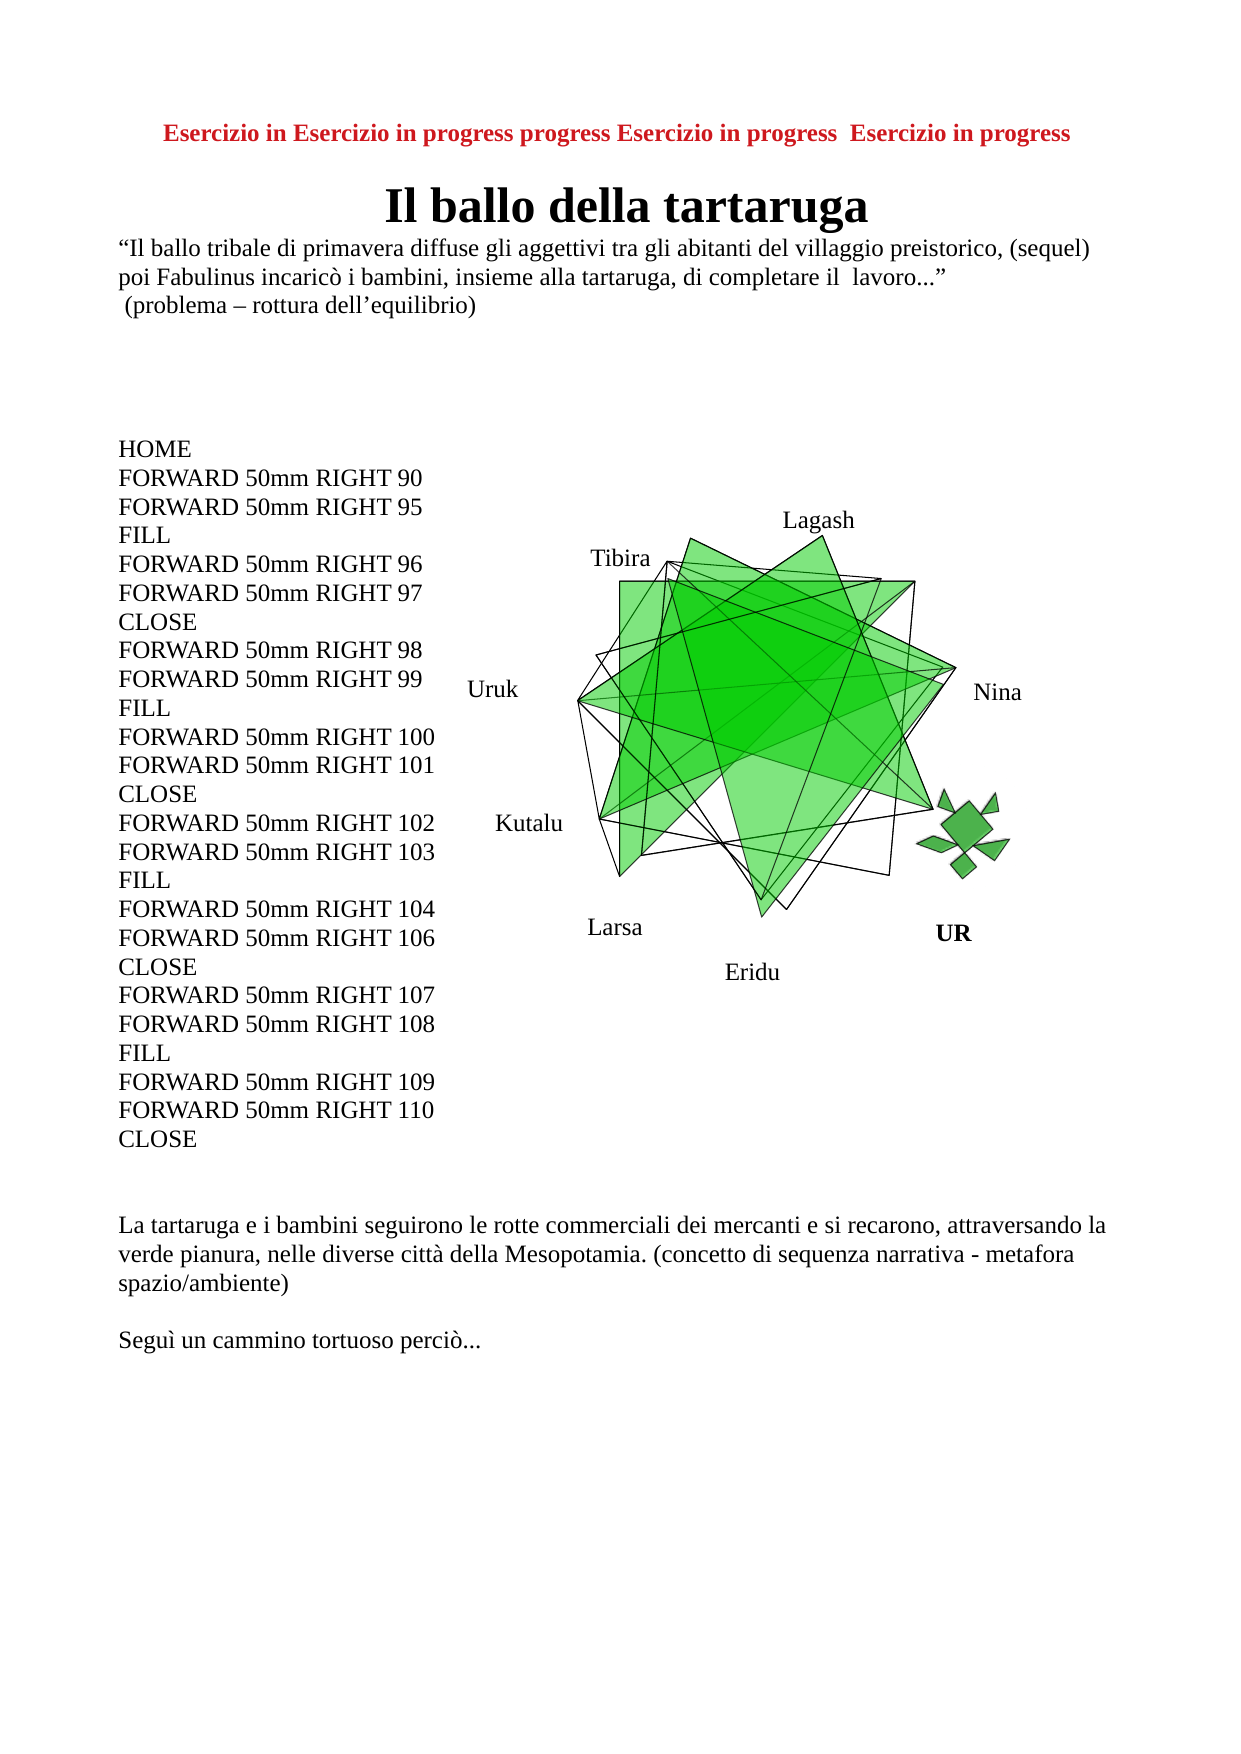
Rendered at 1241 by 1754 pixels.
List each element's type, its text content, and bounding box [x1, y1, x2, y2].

text FILL [118, 693, 581, 722]
text [896, 800, 923, 808]
text [701, 808, 738, 837]
text FILL [118, 521, 1122, 549]
text FORWARD 50mm RIGHT 109 [118, 1067, 1122, 1096]
text FORWARD 50mm RIGHT 98 [118, 636, 617, 664]
text [588, 751, 619, 779]
text [667, 811, 712, 837]
text [859, 792, 895, 808]
text [911, 636, 1122, 664]
text [911, 607, 1122, 636]
text [872, 607, 912, 636]
text [907, 722, 1122, 751]
text “Il ballo tribale di primavera diffuse gli aggettivi tra gli abitanti del villaggio preistorico, (sequel) poi Fabulinus incaricò i bambini, insieme alla tartaruga, di completare il lavoro...” [118, 233, 1122, 291]
text CLOSE [118, 1124, 1122, 1153]
text FORWARD 50mm RIGHT 97 [118, 578, 655, 607]
text FORWARD 50mm RIGHT 90 [118, 463, 1122, 492]
text [911, 751, 1122, 779]
text [584, 666, 610, 693]
text FORWARD 50mm RIGHT 101 [118, 751, 591, 779]
text FORWARD 50mm RIGHT 96 [118, 549, 686, 578]
text [882, 578, 1122, 607]
text [799, 866, 1122, 894]
text [717, 549, 799, 569]
text Il ballo della tartaruga [118, 176, 1122, 233]
text FORWARD 50mm RIGHT 110 [118, 1096, 1122, 1124]
text FILL [582, 703, 619, 722]
text FILL [118, 866, 754, 894]
text [985, 808, 1122, 837]
text CLOSE [118, 779, 596, 808]
text [968, 837, 1122, 866]
text [809, 837, 835, 860]
text [839, 817, 893, 837]
text Seguì un cammino tortuoso perciò... [118, 1326, 1122, 1354]
text [940, 664, 1122, 693]
text FILL [118, 1038, 1122, 1067]
text FORWARD 50mm RIGHT 108 [118, 1009, 1122, 1038]
text [632, 844, 736, 866]
text FORWARD 50mm RIGHT 103 [118, 837, 614, 866]
text [583, 722, 619, 751]
text [891, 837, 961, 866]
text [849, 789, 868, 808]
text FORWARD 50mm RIGHT 102 [118, 808, 604, 837]
text FORWARD 50mm RIGHT 100 [118, 722, 586, 751]
text [782, 866, 815, 894]
text FORWARD 50mm RIGHT 99 [118, 664, 599, 693]
text FILL [920, 693, 1122, 722]
text CLOSE [118, 952, 1122, 981]
text FORWARD 50mm RIGHT 95 [118, 492, 1122, 521]
text (problema – rottura dell’equilibrio) [118, 291, 1122, 319]
text [822, 837, 891, 866]
text [688, 808, 717, 837]
text La tartaruga e i bambini seguirono le rotte commerciali dei mercanti e si recarono, attraversando la verde pianura, nelle diverse città della Mesopotamia. (concetto di sequenza narrativa - metafora spazio/ambiente) [118, 1211, 1122, 1297]
text FORWARD 50mm RIGHT 106 [118, 923, 1122, 952]
text Esercizio in Esercizio in progress progress Esercizio in progress Esercizio in progress [118, 118, 1122, 147]
text FORWARD 50mm RIGHT 107 [118, 981, 1122, 1009]
text [829, 549, 1122, 578]
text HOME [118, 434, 1122, 463]
text FILL [580, 705, 597, 722]
text CLOSE [118, 607, 619, 636]
text [922, 779, 1122, 808]
text FORWARD 50mm RIGHT 104 [118, 894, 1122, 923]
text [644, 837, 714, 854]
text [696, 779, 730, 808]
text [894, 808, 950, 837]
text [850, 808, 894, 821]
text [593, 779, 611, 808]
